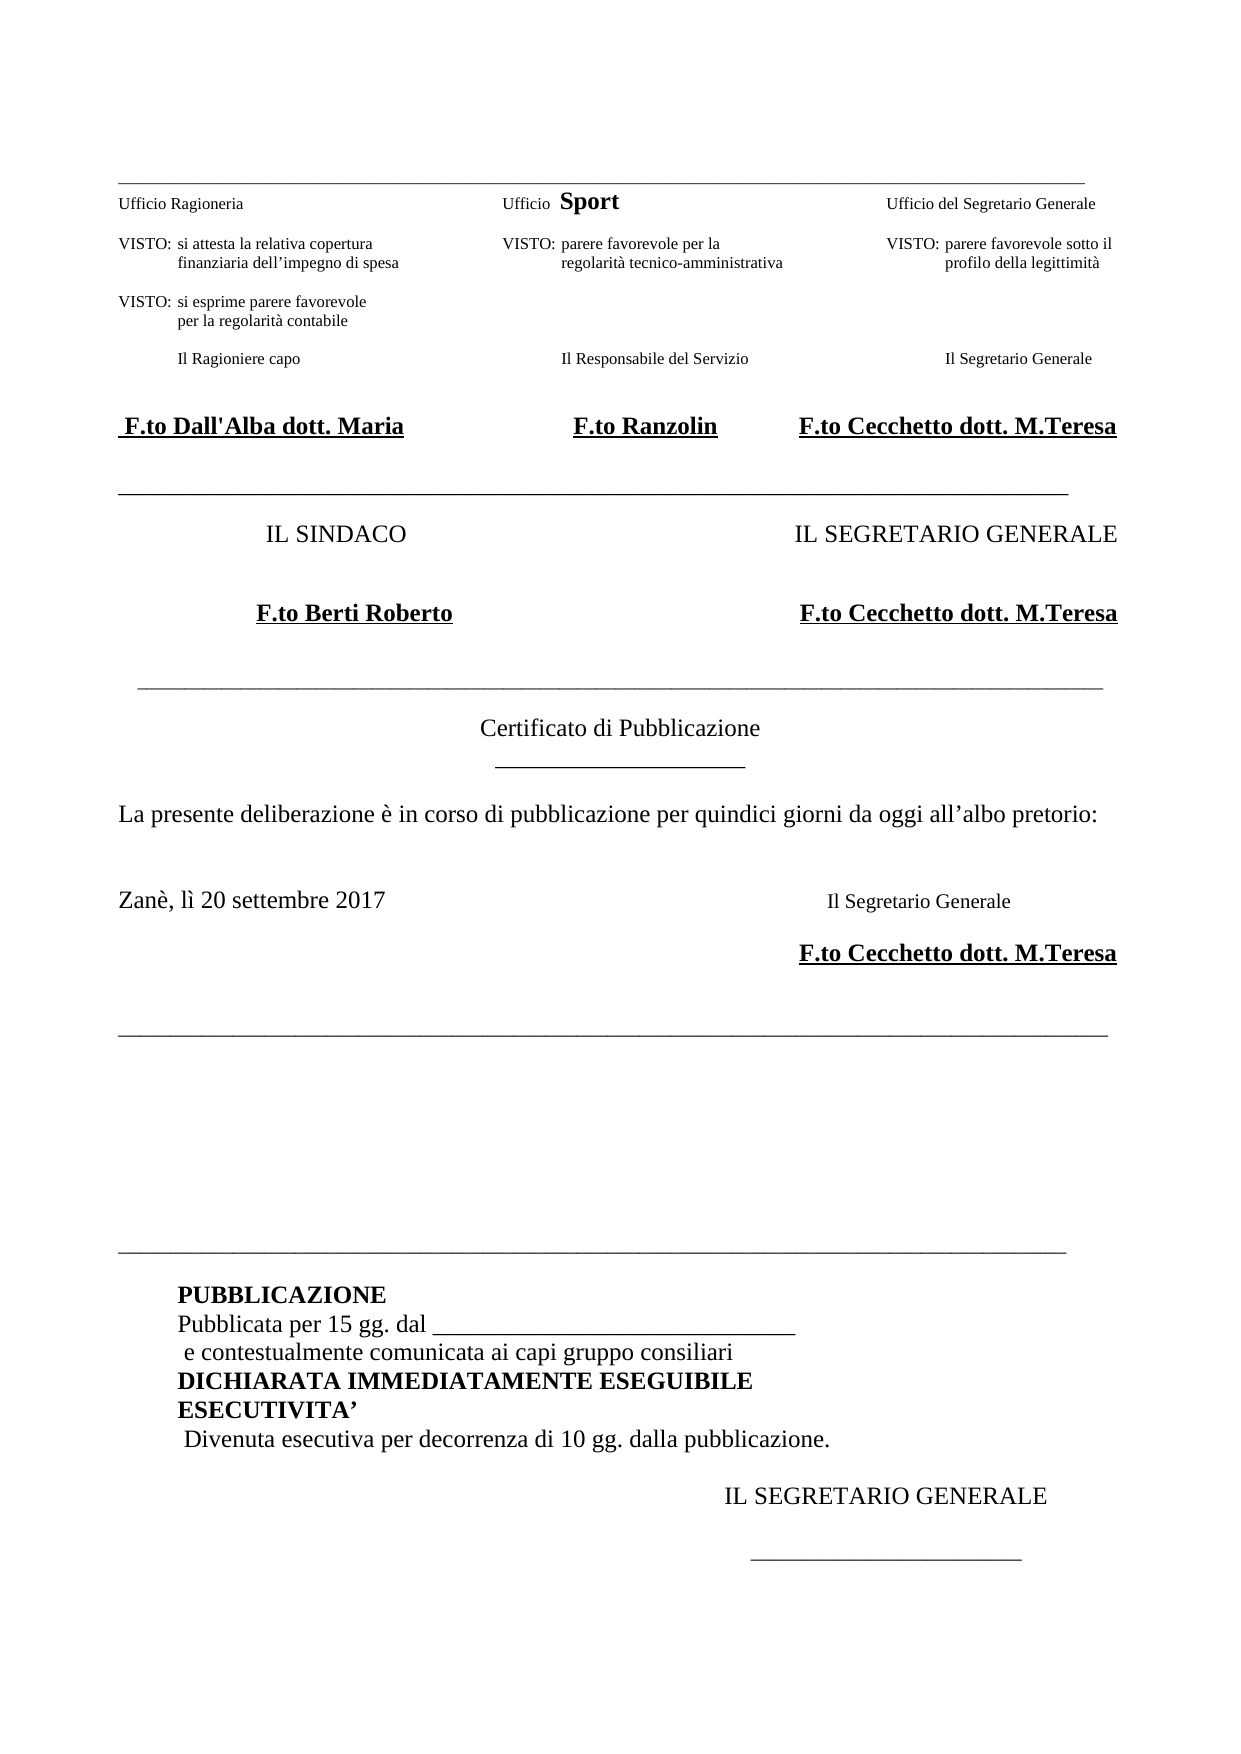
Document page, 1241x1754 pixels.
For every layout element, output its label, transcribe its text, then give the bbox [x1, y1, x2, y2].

text ESECUTIVITA’ [118, 1395, 1122, 1424]
text __________________________ [118, 1539, 1122, 1563]
text Il Ragioniere capo Il Responsabile del Servizio Il Segretario Generale [118, 349, 1122, 368]
text ____________________________________________________________________________________________________________________ [118, 167, 1122, 186]
text _______________________________________________________________________________________________ [118, 1015, 1122, 1039]
text F.to Berti Roberto F.to Cecchetto dott. M.Teresa [118, 598, 1122, 627]
subtitle IL SINDACO IL SEGRETARIO GENERALE [118, 519, 1122, 548]
text ___________________________________________________________________________________________ [118, 1232, 1122, 1256]
text PUBBLICAZIONE [118, 1280, 1122, 1309]
text _______________________________________________________________________________________________________ [118, 670, 1122, 691]
text ____________________________________________________________________________ [118, 469, 1122, 497]
text Ufficio Ragioneria Ufficio Sport Ufficio del Segretario Generale [118, 186, 1122, 215]
text F.to Dall'Alba dott. Maria F.to Ranzolin F.to Cecchetto dott. M.Teresa [118, 411, 1122, 440]
text La presente deliberazione è in corso di pubblicazione per quindici giorni da oggi all’albo pretorio: [118, 799, 1122, 828]
text IL SEGRETARIO GENERALE [118, 1481, 1122, 1510]
text F.to Cecchetto dott. M.Teresa [118, 938, 1122, 967]
text Zanè, lì 20 settembre 2017 Il Segretario Generale [118, 886, 1122, 914]
text DICHIARATA IMMEDIATAMENTE ESEGUIBILE [118, 1366, 1122, 1395]
text e contestualmente comunicata ai capi gruppo consiliari [118, 1337, 1122, 1366]
text VISTO: si esprime parere favorevole [118, 291, 1122, 311]
text per la regolarità contabile [118, 311, 1122, 330]
text Pubblicata per 15 gg. dal _____________________________ [118, 1309, 1122, 1337]
text ____________________ [118, 742, 1122, 771]
text Certificato di Pubblicazione [118, 713, 1122, 742]
text Divenuta esecutiva per decorrenza di 10 gg. dalla pubblicazione. [118, 1424, 1122, 1452]
text finanziaria dell’impegno di spesa regolarità tecnico-amministrativa profilo della legittimità [118, 253, 1122, 272]
text VISTO: si attesta la relativa copertura VISTO: parere favorevole per la VISTO: parere favorevole sotto il [118, 234, 1122, 253]
